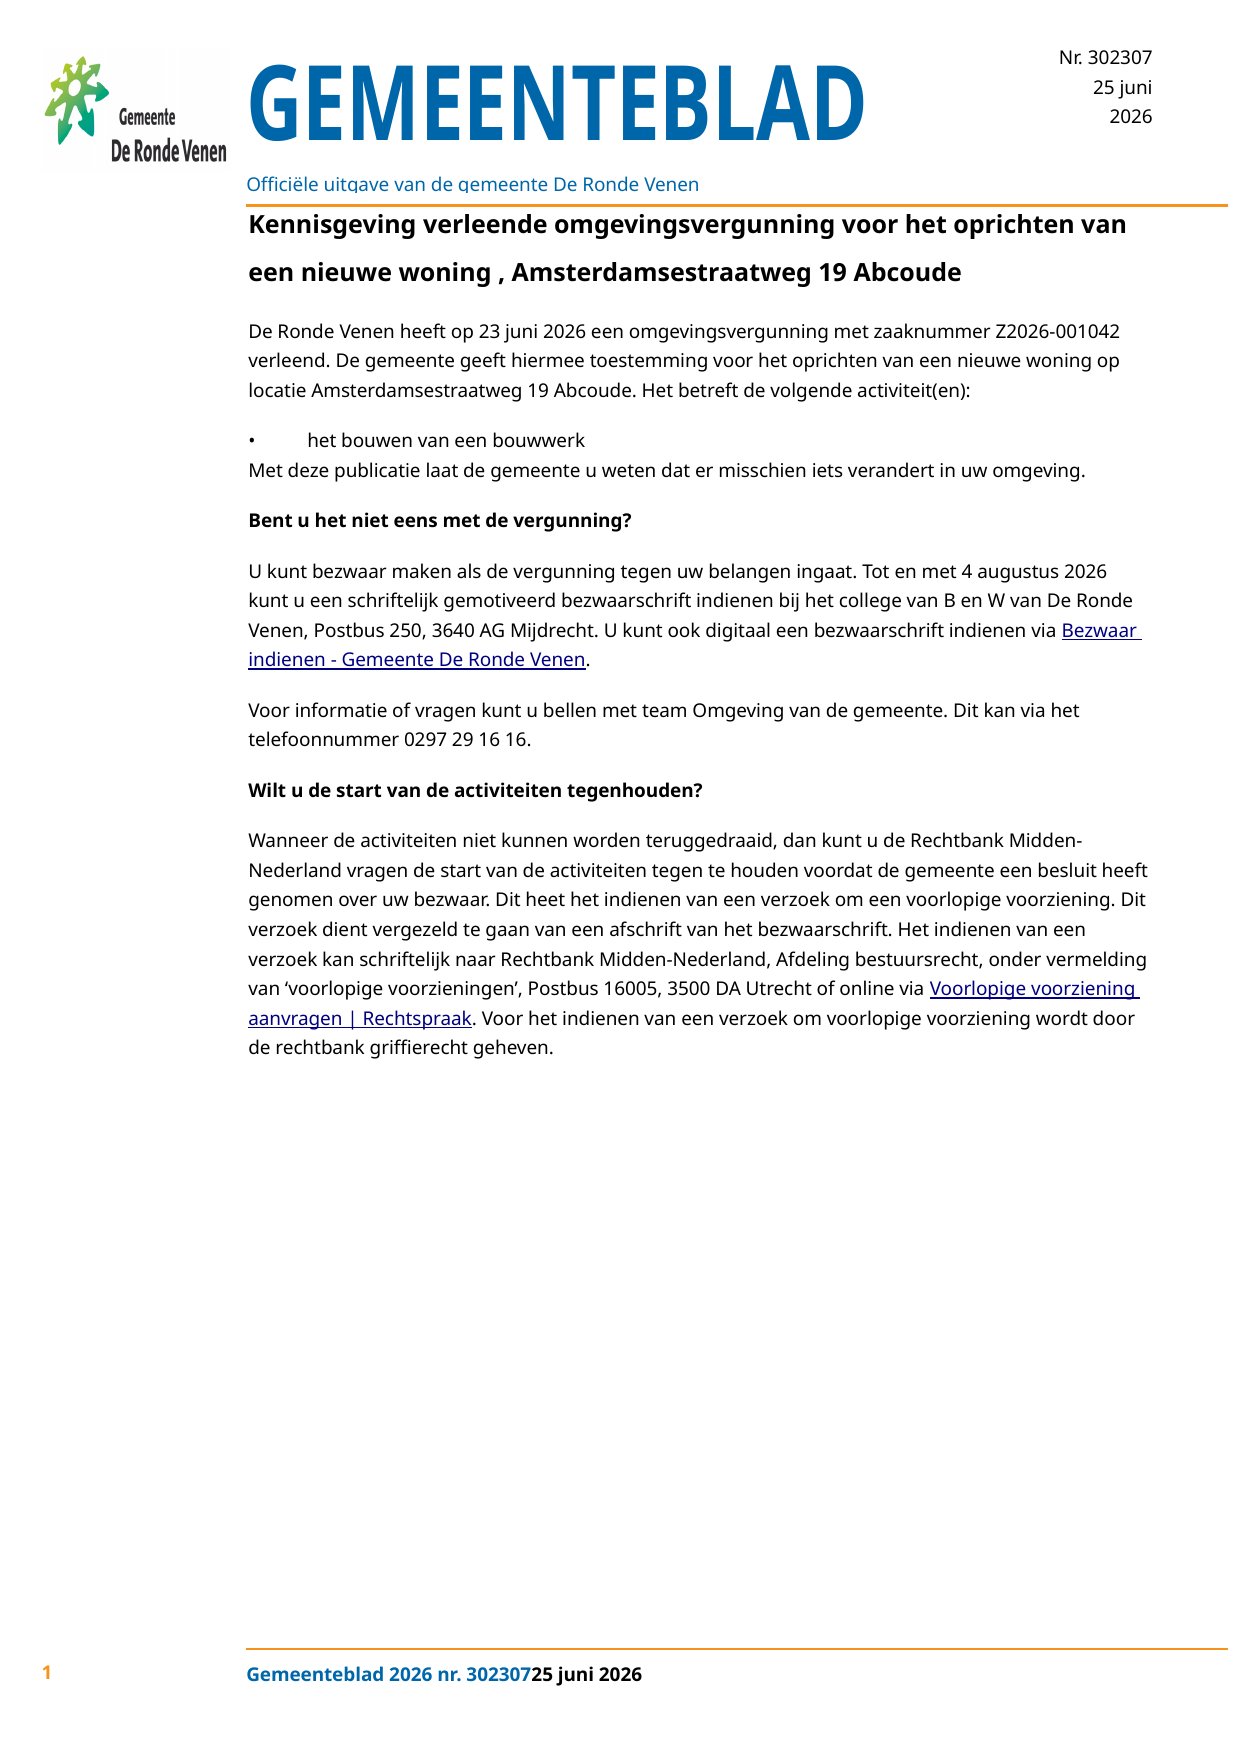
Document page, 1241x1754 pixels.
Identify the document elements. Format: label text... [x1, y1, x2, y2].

text De Ronde Venen heeft op 23 juni 2026 een omgevingsvergunning met zaaknummer Z2026-001042 verleend. De gemeente geeft hiermee toestemming voor het oprichten van een nieuwe woning op locatie Amsterdamsestraatweg 19 Abcoude. Het betreft de volgende activiteit(en): [248, 318, 1152, 403]
text Voor informatie of vragen kunt u bellen met team Omgeving van de gemeente. Dit kan via het telefoonnummer 0297 29 16 16. [248, 697, 1152, 752]
text Wanneer de activiteiten niet kunnen worden teruggedraaid, dan kunt u de Rechtbank Midden-Nederland vragen de start van de activiteiten tegen te houden voordat de gemeente een besluit heeft genomen over uw bezwaar. Dit heet het indienen van een verzoek om een voorlopige voorziening. Dit verzoek dient vergezeld te gaan van een afschrift van het bezwaarschrift. Het indienen van een verzoek kan schriftelijk naar Rechtbank Midden-Nederland, Afdeling bestuursrecht, onder vermelding van ‘voorlopige voorzieningen’, Postbus 16005, 3500 DA Utrecht of online via Voorlopige voorziening aanvragen | Rechtspraak. Voor het indienen van een verzoek om voorlopige voorziening wordt door de rechtbank griffierecht geheven. [248, 827, 1152, 1060]
text Kennisgeving verleende omgevingsvergunning voor het oprichten van een nieuwe woning , Amsterdamsestraatweg 19 Abcoude [248, 207, 1152, 288]
text U kunt bezwaar maken als de vergunning tegen uw belangen ingaat. Tot en met 4 augustus 2026 kunt u een schriftelijk gemotiveerd bezwaarschrift indienen bij het college van B en W van De Ronde Venen, Postbus 250, 3640 AG Mijdrecht. U kunt ook digitaal een bezwaarschrift indienen via Bezwaar indienen - Gemeente De Ronde Venen. [248, 558, 1152, 672]
list het bouwen van een bouwwerk [248, 427, 1152, 453]
text Wilt u de start van de activiteiten tegenhouden? [248, 777, 1152, 803]
picture [41, 47, 231, 172]
text Met deze publicatie laat de gemeente u weten dat er misschien iets verandert in uw omgeving. [248, 457, 1152, 483]
text Bent u het niet eens met de vergunning? [248, 507, 1152, 533]
